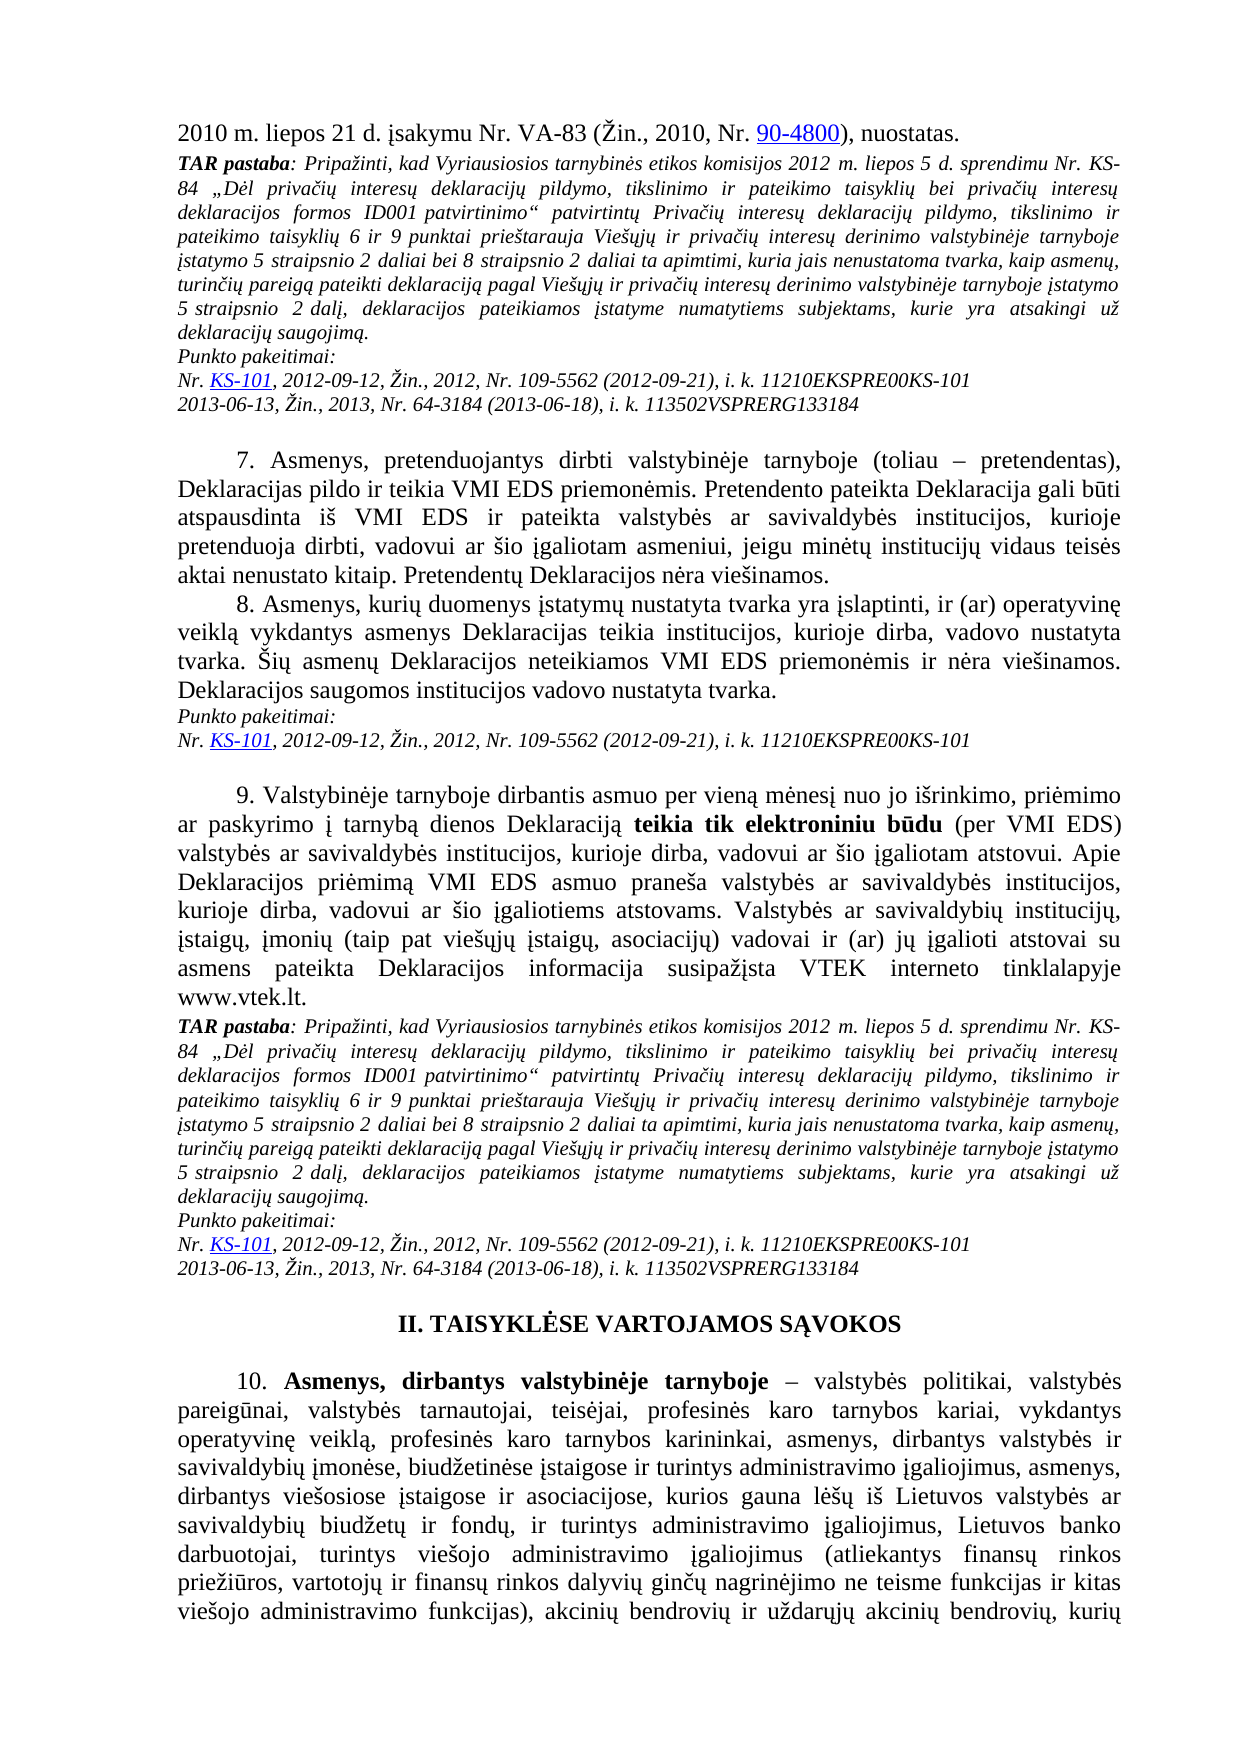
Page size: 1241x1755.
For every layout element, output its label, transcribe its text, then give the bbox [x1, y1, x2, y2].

text 2013-06-13, Žin., 2013, Nr. 64-3184 (2013-06-18), i. k. 113502VSPRERG133184 [177, 392, 1122, 416]
text 7. Asmenys, pretenduojantys dirbti valstybinėje tarnyboje (toliau – pretendentas), Deklaracijas pildo ir teikia VMI EDS priemonėmis. Pretendento pateikta Deklaracija gali būti atspausdinta iš VMI EDS ir pateikta valstybės ar savivaldybės institucijos, kurioje pretenduoja dirbti, vadovui ar šio įgaliotam asmeniui, jeigu minėtų institucijų vidaus teisės aktai nenustato kitaip. Pretendentų Deklaracijos nėra viešinamos. [177, 445, 1122, 589]
text Punkto pakeitimai: [177, 704, 1122, 728]
text Nr. KS-101, 2012-09-12, Žin., 2012, Nr. 109-5562 (2012-09-21), i. k. 11210EKSPRE00KS-101 [177, 368, 1122, 392]
text 9. Valstybinėje tarnyboje dirbantis asmuo per vieną mėnesį nuo jo išrinkimo, priėmimo ar paskyrimo į tarnybą dienos Deklaraciją teikia tik elektroniniu būdu (per VMI EDS) valstybės ar savivaldybės institucijos, kurioje dirba, vadovui ar šio įgaliotam atstovui. Apie Deklaracijos priėmimą VMI EDS asmuo praneša valstybės ar savivaldybės institucijos, kurioje dirba, vadovui ar šio įgaliotiems atstovams. Valstybės ar savivaldybių institucijų, įstaigų, įmonių (taip pat viešųjų įstaigų, asociacijų) vadovai ir (ar) jų įgalioti atstovai su asmens pateikta Deklaracijos informacija susipažįsta VTEK interneto tinklalapyje www.vtek.lt. [177, 781, 1122, 1011]
text Punkto pakeitimai: [177, 344, 1122, 368]
text 8. Asmenys, kurių duomenys įstatymų nustatyta tvarka yra įslaptinti, ir (ar) operatyvinę veiklą vykdantys asmenys Deklaracijas teikia institucijos, kurioje dirba, vadovo nustatyta tvarka. Šių asmenų Deklaracijos neteikiamos VMI EDS priemonėmis ir nėra viešinamos. Deklaracijos saugomos institucijos vadovo nustatyta tvarka. [177, 589, 1122, 704]
text 2010 m. liepos 21 d. įsakymu Nr. VA-83 (Žin., 2010, Nr. 90-4800), nuostatas. [177, 118, 1122, 147]
text Punkto pakeitimai: [177, 1208, 1122, 1232]
text Nr. KS-101, 2012-09-12, Žin., 2012, Nr. 109-5562 (2012-09-21), i. k. 11210EKSPRE00KS-101 [177, 1232, 1122, 1256]
text Nr. KS-101, 2012-09-12, Žin., 2012, Nr. 109-5562 (2012-09-21), i. k. 11210EKSPRE00KS-101 [177, 728, 1122, 752]
text 10. Asmenys, dirbantys valstybinėje tarnyboje – valstybės politikai, valstybės pareigūnai, valstybės tarnautojai, teisėjai, profesinės karo tarnybos kariai, vykdantys operatyvinę veiklą, profesinės karo tarnybos karininkai, asmenys, dirbantys valstybės ir savivaldybių įmonėse, biudžetinėse įstaigose ir turintys administravimo įgaliojimus, asmenys, dirbantys viešosiose įstaigose ir asociacijose, kurios gauna lėšų iš Lietuvos valstybės ar savivaldybių biudžetų ir fondų, ir turintys administravimo įgaliojimus, Lietuvos banko darbuotojai, turintys viešojo administravimo įgaliojimus (atliekantys finansų rinkos priežiūros, vartotojų ir finansų rinkos dalyvių ginčų nagrinėjimo ne teisme funkcijas ir kitas viešojo administravimo funkcijas), akcinių bendrovių ir uždarųjų akcinių bendrovių, kurių [177, 1366, 1122, 1625]
text TAR pastaba: Pripažinti, kad Vyriausiosios tarnybinės etikos komisijos 2012 m. liepos 5 d. sprendimu Nr. KS-84 „Dėl privačių interesų deklaracijų pildymo, tikslinimo ir pateikimo taisyklių bei privačių interesų deklaracijos formos ID001 patvirtinimo“ patvirtintų Privačių interesų deklaracijų pildymo, tikslinimo ir pateikimo taisyklių 6 ir 9 punktai prieštarauja Viešųjų ir privačių interesų derinimo valstybinėje tarnyboje įstatymo 5 straipsnio 2 daliai bei 8 straipsnio 2 daliai ta apimtimi, kuria jais nenustatoma tvarka, kaip asmenų, turinčių pareigą pateikti deklaraciją pagal Viešųjų ir privačių interesų derinimo valstybinėje tarnyboje įstatymo 5 straipsnio 2 dalį, deklaracijos pateikiamos įstatyme numatytiems subjektams, kurie yra atsakingi už deklaracijų saugojimą. [177, 1011, 1122, 1208]
text TAR pastaba: Pripažinti, kad Vyriausiosios tarnybinės etikos komisijos 2012 m. liepos 5 d. sprendimu Nr. KS-84 „Dėl privačių interesų deklaracijų pildymo, tikslinimo ir pateikimo taisyklių bei privačių interesų deklaracijos formos ID001 patvirtinimo“ patvirtintų Privačių interesų deklaracijų pildymo, tikslinimo ir pateikimo taisyklių 6 ir 9 punktai prieštarauja Viešųjų ir privačių interesų derinimo valstybinėje tarnyboje įstatymo 5 straipsnio 2 daliai bei 8 straipsnio 2 daliai ta apimtimi, kuria jais nenustatoma tvarka, kaip asmenų, turinčių pareigą pateikti deklaraciją pagal Viešųjų ir privačių interesų derinimo valstybinėje tarnyboje įstatymo 5 straipsnio 2 dalį, deklaracijos pateikiamos įstatyme numatytiems subjektams, kurie yra atsakingi už deklaracijų saugojimą. [177, 147, 1122, 344]
text Ii. taisyklėse vartojamos sąvokos [177, 1309, 1122, 1337]
text 2013-06-13, Žin., 2013, Nr. 64-3184 (2013-06-18), i. k. 113502VSPRERG133184 [177, 1256, 1122, 1280]
